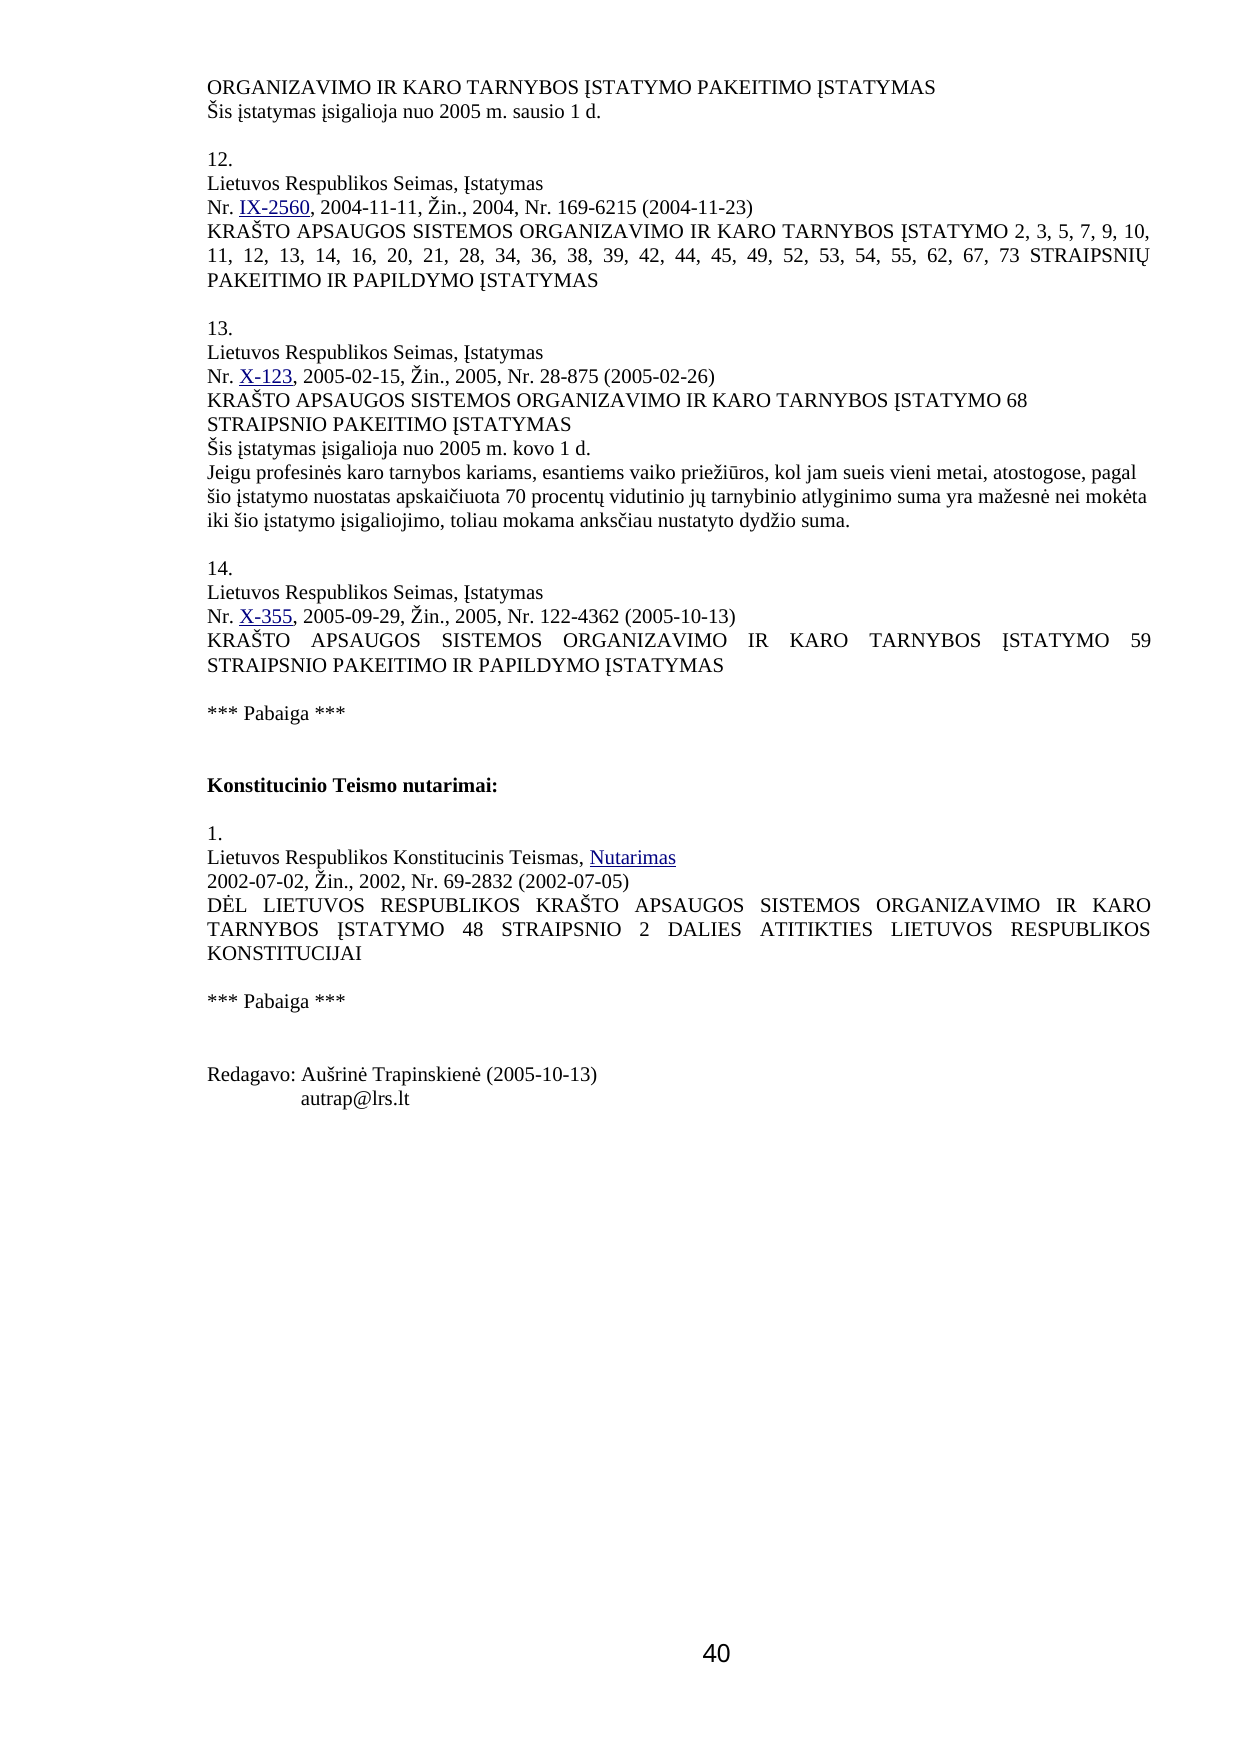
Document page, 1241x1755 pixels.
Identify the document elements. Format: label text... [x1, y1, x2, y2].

text Lietuvos Respublikos Konstitucinis Teismas, Nutarimas [207, 845, 1152, 869]
text autrap@lrs.lt [207, 1086, 1152, 1110]
text Konstitucinio Teismo nutarimai: [207, 773, 1152, 797]
text 1. [207, 821, 1152, 845]
text Lietuvos Respublikos Seimas, Įstatymas [207, 580, 1152, 604]
text 14. [207, 556, 1152, 580]
text KRAŠTO APSAUGOS SISTEMOS ORGANIZAVIMO IR KARO TARNYBOS ĮSTATYMO 59 STRAIPSNIO PAKEITIMO IR PAPILDYMO ĮSTATYMAS [207, 628, 1152, 677]
text KRAŠTO APSAUGOS SISTEMOS ORGANIZAVIMO IR KARO TARNYBOS ĮSTATYMO 68 STRAIPSNIO PAKEITIMO ĮSTATYMAS [207, 388, 1152, 436]
text *** Pabaiga *** [207, 701, 1152, 725]
text ORGANIZAVIMO IR KARO TARNYBOS ĮSTATYMO PAKEITIMO ĮSTATYMAS [207, 75, 1152, 99]
text Nr. IX-2560, 2004-11-11, Žin., 2004, Nr. 169-6215 (2004-11-23) [207, 195, 1152, 219]
text Nr. X-123, 2005-02-15, Žin., 2005, Nr. 28-875 (2005-02-26) [207, 364, 1152, 388]
text Redagavo: Aušrinė Trapinskienė (2005-10-13) [207, 1062, 1152, 1086]
text Lietuvos Respublikos Seimas, Įstatymas [207, 171, 1152, 195]
text KRAŠTO APSAUGOS SISTEMOS ORGANIZAVIMO IR KARO TARNYBOS ĮSTATYMO 2, 3, 5, 7, 9, 10, 11, 12, 13, 14, 16, 20, 21, 28, 34, 36, 38, 39, 42, 44, 45, 49, 52, 53, 54, 55, 62, 67, 73 STRAIPSNIŲ PAKEITIMO IR PAPILDYMO ĮSTATYMAS [207, 219, 1152, 292]
text Jeigu profesinės karo tarnybos kariams, esantiems vaiko priežiūros, kol jam sueis vieni metai, atostogose, pagal šio įstatymo nuostatas apskaičiuota 70 procentų vidutinio jų tarnybinio atlyginimo suma yra mažesnė nei mokėta iki šio įstatymo įsigaliojimo, toliau mokama anksčiau nustatyto dydžio suma. [207, 460, 1152, 532]
text Šis įstatymas įsigalioja nuo 2005 m. sausio 1 d. [207, 99, 1152, 123]
text DĖL LIETUVOS RESPUBLIKOS KRAŠTO APSAUGOS SISTEMOS ORGANIZAVIMO IR KARO TARNYBOS ĮSTATYMO 48 STRAIPSNIO 2 DALIES ATITIKTIES LIETUVOS RESPUBLIKOS KONSTITUCIJAI [207, 893, 1152, 965]
text 13. [207, 316, 1152, 340]
text *** Pabaiga *** [207, 989, 1152, 1013]
text Lietuvos Respublikos Seimas, Įstatymas [207, 340, 1152, 364]
text 2002-07-02, Žin., 2002, Nr. 69-2832 (2002-07-05) [207, 869, 1152, 893]
text 12. [207, 147, 1152, 171]
text Nr. X-355, 2005-09-29, Žin., 2005, Nr. 122-4362 (2005-10-13) [207, 604, 1152, 628]
text Šis įstatymas įsigalioja nuo 2005 m. kovo 1 d. [207, 436, 1158, 460]
